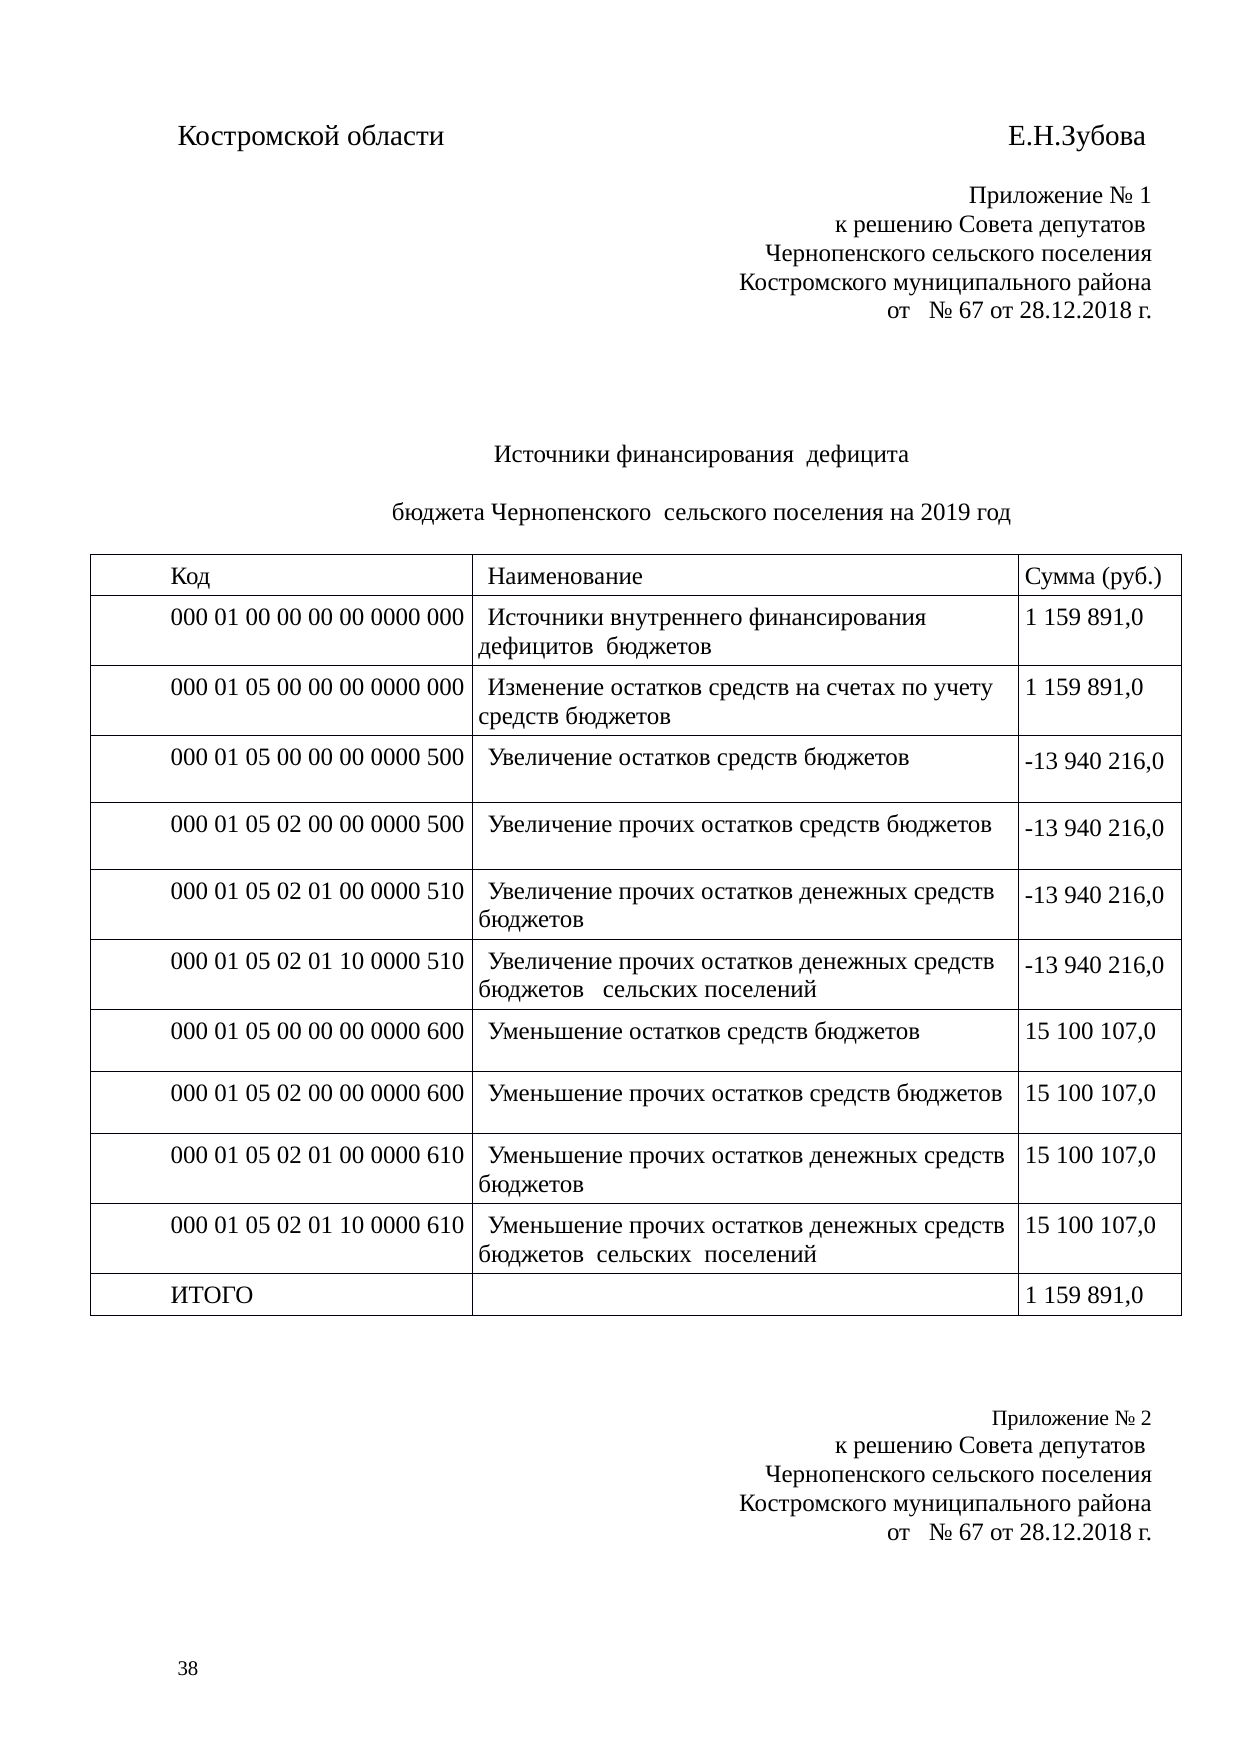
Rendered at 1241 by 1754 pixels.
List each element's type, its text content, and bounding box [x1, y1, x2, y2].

text от № 67 от 28.12.2018 г. [177, 1517, 1152, 1546]
text Чернопенского сельского поселения [177, 238, 1152, 267]
table_cell 000 01 05 02 01 00 0000 610 [91, 1134, 472, 1203]
table_cell Уменьшение прочих остатков денежных средств бюджетов [473, 1134, 1018, 1203]
table_cell 000 01 05 00 00 00 0000 600 [91, 1010, 472, 1071]
table_cell Увеличение остатков средств бюджетов [473, 736, 1018, 802]
table_cell [473, 1274, 1018, 1314]
table_cell Уменьшение прочих остатков средств бюджетов [473, 1072, 1018, 1133]
table_cell 000 01 00 00 00 00 0000 000 [91, 596, 472, 665]
table_cell 1 159 891,0 [1019, 596, 1181, 665]
table_cell -13 940 216,0 [1019, 870, 1181, 939]
table_cell 000 01 05 02 00 00 0000 500 [91, 803, 472, 869]
text Источники финансирования дефицита [177, 439, 1152, 468]
table_cell 1 159 891,0 [1019, 666, 1181, 735]
table_cell ИТОГО [91, 1274, 472, 1314]
table_cell 15 100 107,0 [1019, 1204, 1181, 1273]
table_cell Увеличение прочих остатков средств бюджетов [473, 803, 1018, 869]
text Костромского муниципального района [177, 1488, 1152, 1517]
text к решению Совета депутатов [177, 1431, 1152, 1459]
table_cell 000 01 05 00 00 00 0000 000 [91, 666, 472, 735]
table_cell 000 01 05 02 00 00 0000 600 [91, 1072, 472, 1133]
table_header Наименование [473, 555, 1018, 595]
table_cell 15 100 107,0 [1019, 1010, 1181, 1071]
text бюджета Чернопенского сельского поселения на 2019 год [177, 497, 1152, 525]
text Приложение № 2 [177, 1402, 1152, 1431]
table_header Сумма (руб.) [1019, 555, 1181, 595]
table_cell -13 940 216,0 [1019, 803, 1181, 869]
table_cell -13 940 216,0 [1019, 940, 1181, 1009]
table_cell Увеличение прочих остатков денежных средств бюджетов [473, 870, 1018, 939]
table_cell 000 01 05 02 01 10 0000 610 [91, 1204, 472, 1273]
table_header Код [91, 555, 472, 595]
text Костромского муниципального района [177, 267, 1152, 295]
table_cell 000 01 05 00 00 00 0000 500 [91, 736, 472, 802]
text от № 67 от 28.12.2018 г. [177, 295, 1152, 324]
table_cell Изменение остатков средств на счетах по учету средств бюджетов [473, 666, 1018, 735]
table_cell Уменьшение прочих остатков денежных средств бюджетов сельских поселений [473, 1204, 1018, 1273]
table_cell 000 01 05 02 01 00 0000 510 [91, 870, 472, 939]
table_cell Увеличение прочих остатков денежных средств бюджетов сельских поселений [473, 940, 1018, 1009]
table_cell Источники внутреннего финансирования дефицитов бюджетов [473, 596, 1018, 665]
table_cell 15 100 107,0 [1019, 1134, 1181, 1203]
text Чернопенского сельского поселения [177, 1459, 1152, 1488]
table_cell 15 100 107,0 [1019, 1072, 1181, 1133]
text Приложение № 1 [177, 180, 1152, 209]
table_cell -13 940 216,0 [1019, 736, 1181, 802]
text Костромской области Е.Н.Зубова [177, 118, 1152, 152]
table_cell Уменьшение остатков средств бюджетов [473, 1010, 1018, 1071]
table_cell 000 01 05 02 01 10 0000 510 [91, 940, 472, 1009]
table_cell 1 159 891,0 [1019, 1274, 1181, 1314]
text к решению Совета депутатов [177, 209, 1152, 238]
